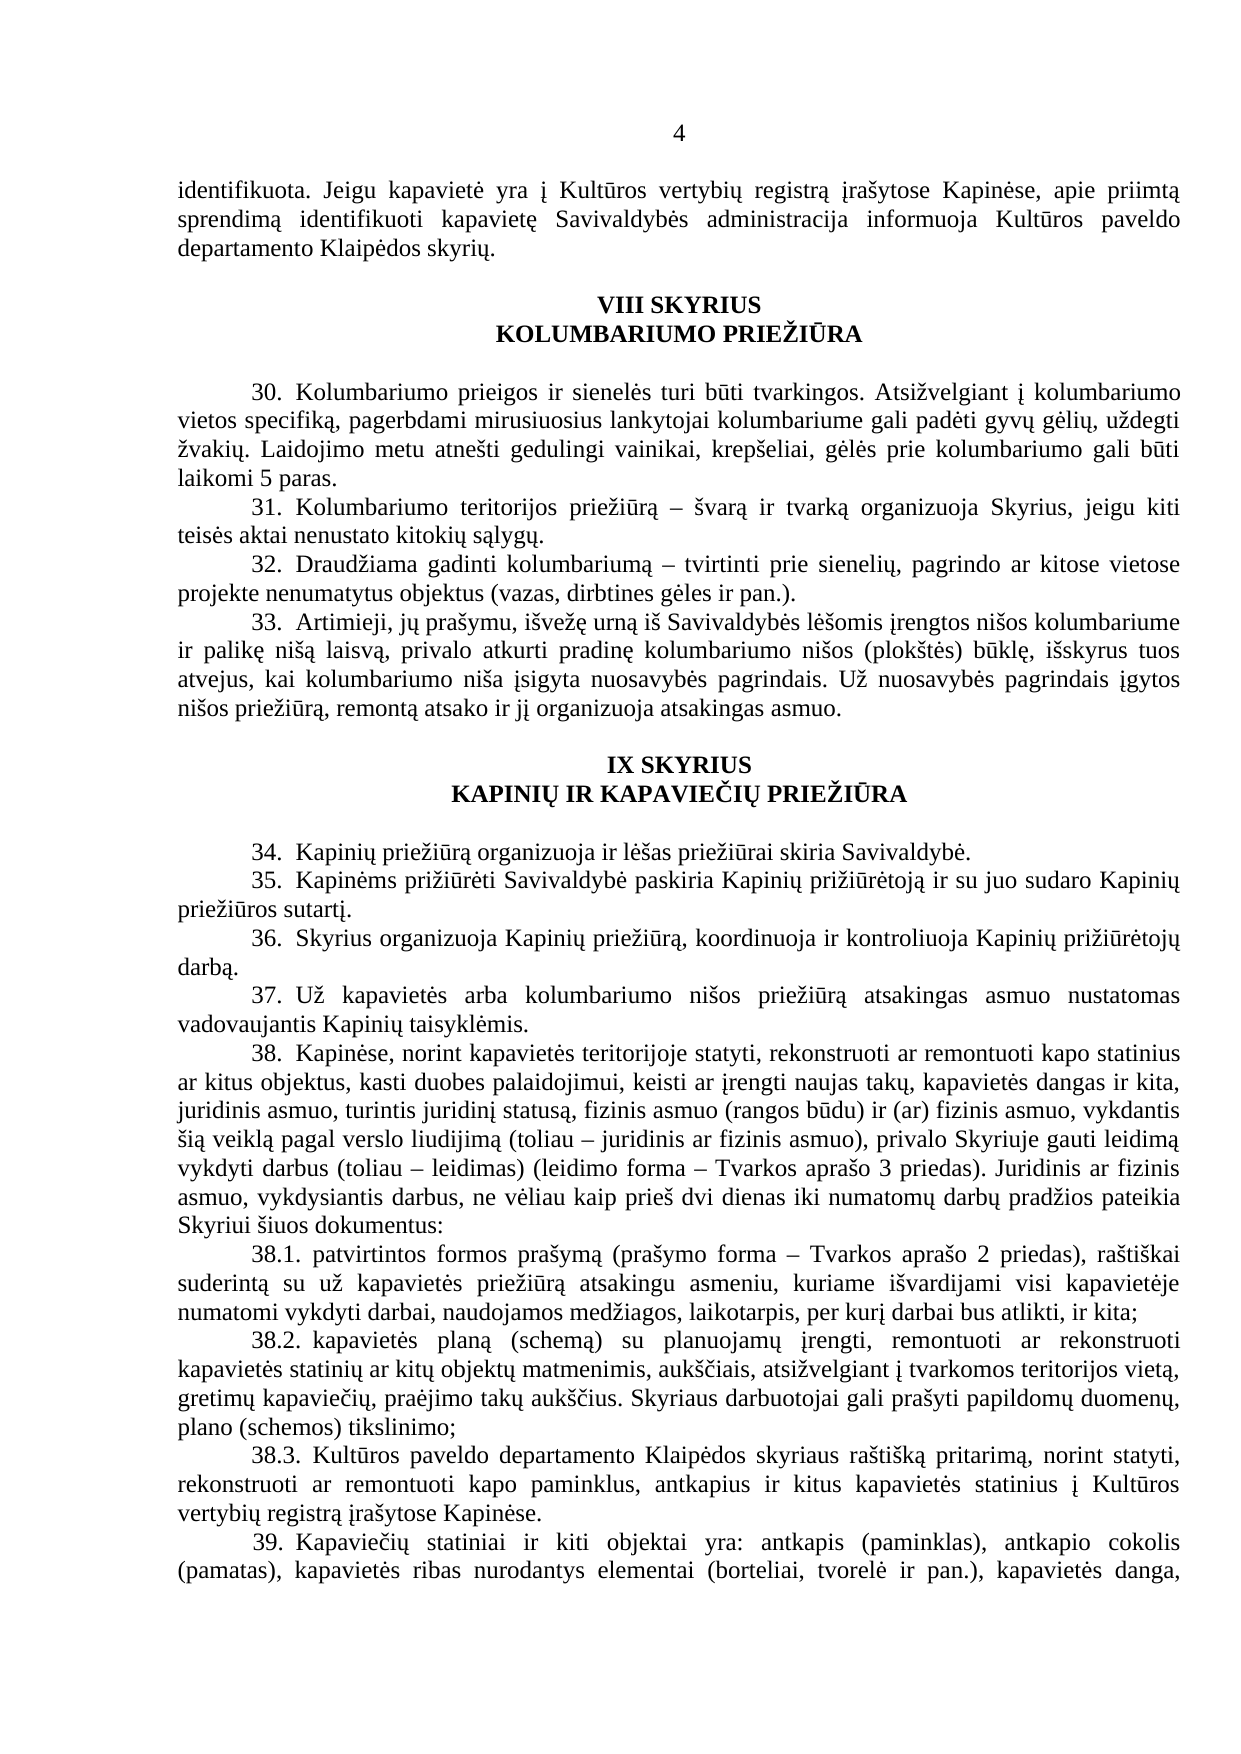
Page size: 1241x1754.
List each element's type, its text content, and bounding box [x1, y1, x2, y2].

text IX SKYRIUS [177, 751, 1181, 779]
text 32. Draudžiama gadinti kolumbariumą – tvirtinti prie sienelių, pagrindo ar kitose vietose projekte nenumatytus objektus (vazas, dirbtines gėles ir pan.). [177, 549, 1181, 607]
text kolumbariumo priežiūra [177, 319, 1181, 348]
text 31. Kolumbariumo teritorijos priežiūrą – švarą ir tvarką organizuoja Skyrius, jeigu kiti teisės aktai nenustato kitokių sąlygų. [177, 492, 1181, 549]
text 30. Kolumbariumo prieigos ir sienelės turi būti tvarkingos. Atsižvelgiant į kolumbariumo vietos specifiką, pagerbdami mirusiuosius lankytojai kolumbariume gali padėti gyvų gėlių, uždegti žvakių. Laidojimo metu atnešti gedulingi vainikai, krepšeliai, gėlės prie kolumbariumo gali būti laikomi 5 paras. [177, 377, 1181, 492]
text 33. Artimieji, jų prašymu, išvežę urną iš Savivaldybės lėšomis įrengtos nišos kolumbariume ir palikę nišą laisvą, privalo atkurti pradinę kolumbariumo nišos (plokštės) būklę, išskyrus tuos atvejus, kai kolumbariumo niša įsigyta nuosavybės pagrindais. Už nuosavybės pagrindais įgytos nišos priežiūrą, remontą atsako ir jį organizuoja atsakingas asmuo. [177, 607, 1181, 722]
text 35. Kapinėms prižiūrėti Savivaldybė paskiria Kapinių prižiūrėtoją ir su juo sudaro Kapinių priežiūros sutartį. [177, 866, 1181, 923]
text KAPINIŲ IR kapaviečių priežiūra [177, 779, 1181, 808]
text 37. Už kapavietės arba kolumbariumo nišos priežiūrą atsakingas asmuo nustatomas vadovaujantis Kapinių taisyklėmis. [177, 981, 1181, 1038]
text VIII SKYRIUS [177, 291, 1181, 319]
text 38.1. patvirtintos formos prašymą (prašymo forma – Tvarkos aprašo 2 priedas), raštiškai suderintą su už kapavietės priežiūrą atsakingu asmeniu, kuriame išvardijami visi kapavietėje numatomi vykdyti darbai, naudojamos medžiagos, laikotarpis, per kurį darbai bus atlikti, ir kita; [177, 1239, 1181, 1326]
text 34. Kapinių priežiūrą organizuoja ir lėšas priežiūrai skiria Savivaldybė. [177, 837, 1181, 866]
text 38.2. kapavietės planą (schemą) su planuojamų įrengti, remontuoti ar rekonstruoti kapavietės statinių ar kitų objektų matmenimis, aukščiais, atsižvelgiant į tvarkomos teritorijos vietą, gretimų kapaviečių, praėjimo takų aukščius. Skyriaus darbuotojai gali prašyti papildomų duomenų, plano (schemos) tikslinimo; [177, 1326, 1181, 1441]
text 39. Kapaviečių statiniai ir kiti objektai yra: antkapis (paminklas), antkapio cokolis (pamatas), kapavietės ribas nurodantys elementai (borteliai, tvorelė ir pan.), kapavietės danga, [177, 1527, 1181, 1584]
text 38. Kapinėse, norint kapavietės teritorijoje statyti, rekonstruoti ar remontuoti kapo statinius ar kitus objektus, kasti duobes palaidojimui, keisti ar įrengti naujas takų, kapavietės dangas ir kita, juridinis asmuo, turintis juridinį statusą, fizinis asmuo (rangos būdu) ir (ar) fizinis asmuo, vykdantis šią veiklą pagal verslo liudijimą (toliau – juridinis ar fizinis asmuo), privalo Skyriuje gauti leidimą vykdyti darbus (toliau – leidimas) (leidimo forma – Tvarkos aprašo 3 priedas). Juridinis ar fizinis asmuo, vykdysiantis darbus, ne vėliau kaip prieš dvi dienas iki numatomų darbų pradžios pateikia Skyriui šiuos dokumentus: [177, 1038, 1181, 1239]
text 36. Skyrius organizuoja Kapinių priežiūrą, koordinuoja ir kontroliuoja Kapinių prižiūrėtojų darbą. [177, 923, 1181, 981]
text identifikuota. Jeigu kapavietė yra į Kultūros vertybių registrą įrašytose Kapinėse, apie priimtą sprendimą identifikuoti kapavietę Savivaldybės administracija informuoja Kultūros paveldo departamento Klaipėdos skyrių. [177, 176, 1181, 262]
text 38.3. Kultūros paveldo departamento Klaipėdos skyriaus raštišką pritarimą, norint statyti, rekonstruoti ar remontuoti kapo paminklus, antkapius ir kitus kapavietės statinius į Kultūros vertybių registrą įrašytose Kapinėse. [177, 1441, 1181, 1527]
